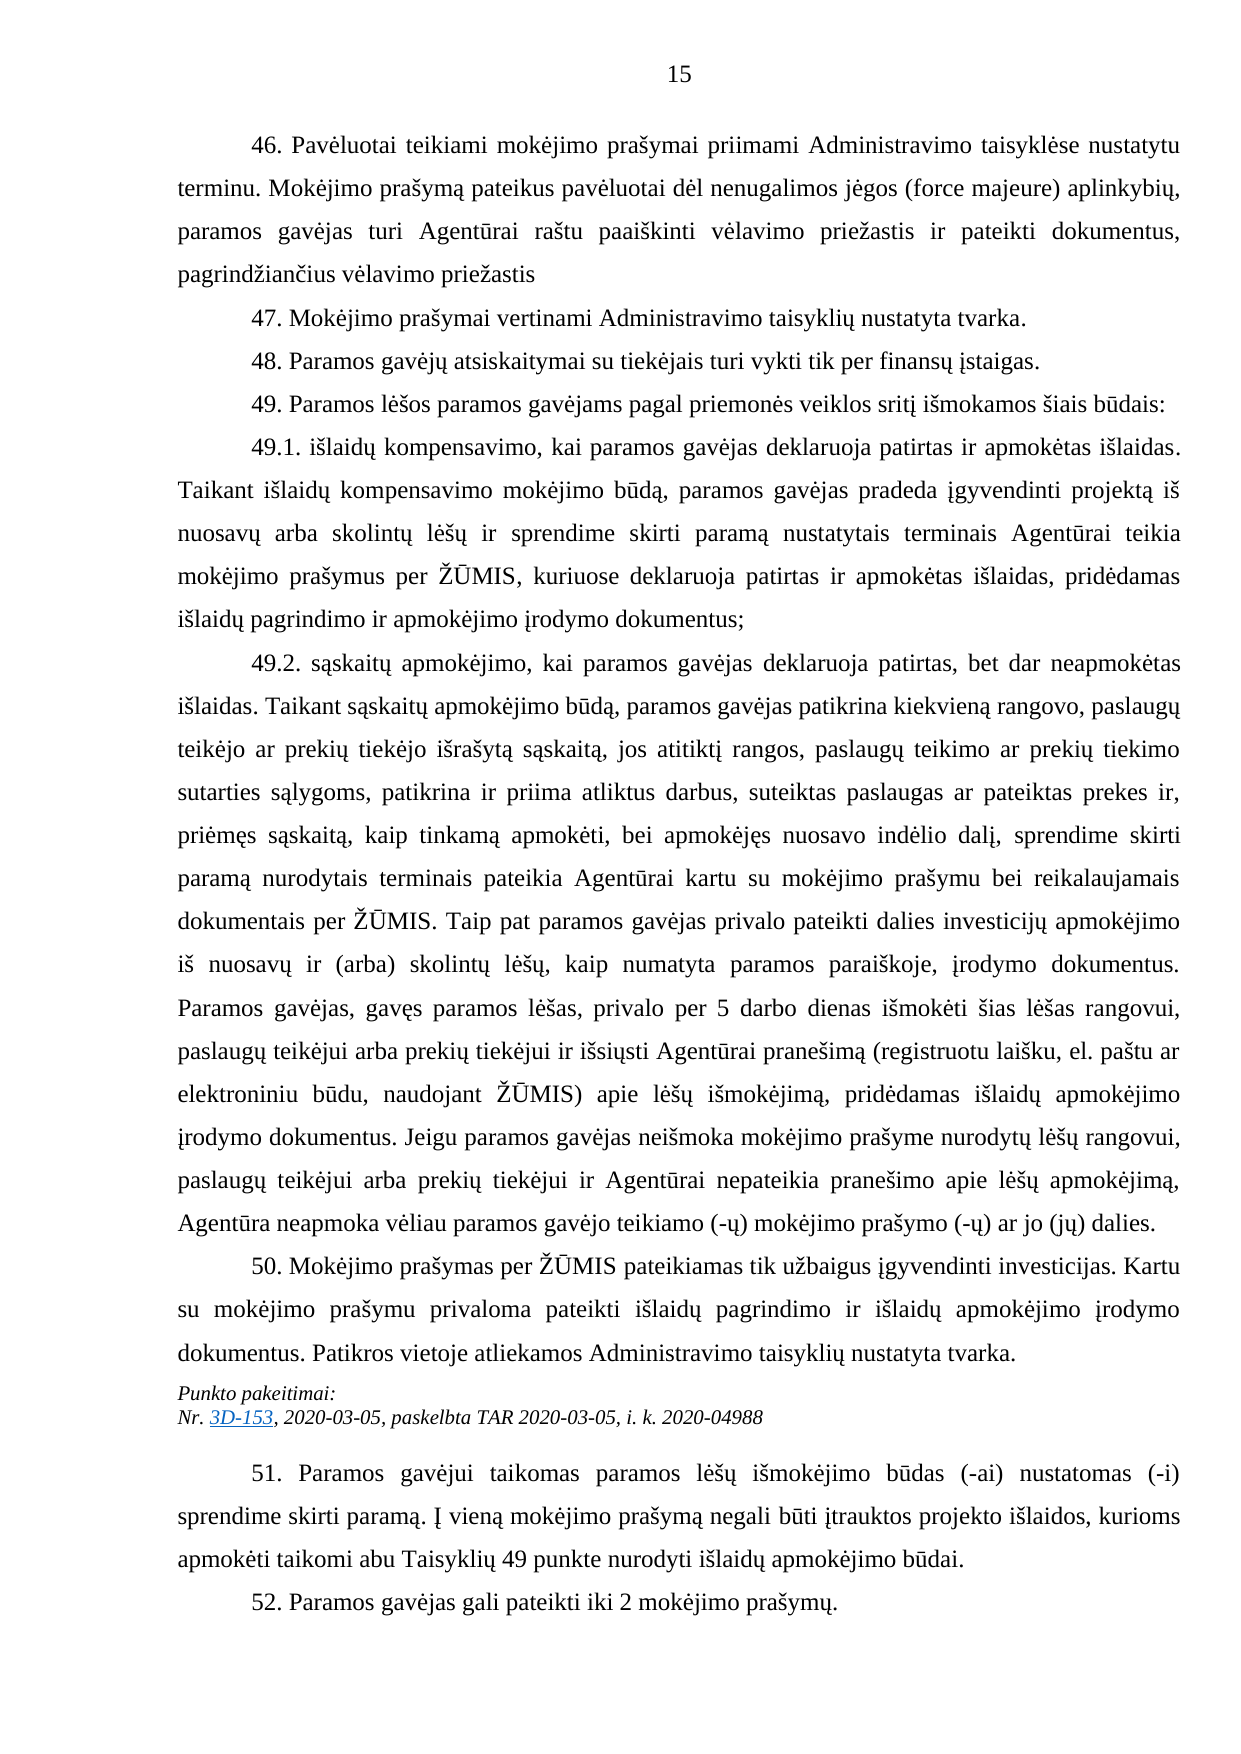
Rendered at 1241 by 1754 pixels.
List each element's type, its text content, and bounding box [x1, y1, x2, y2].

text Nr. 3D-153, 2020-03-05, paskelbta TAR 2020-03-05, i. k. 2020-04988 [177, 1405, 1181, 1429]
text 52. Paramos gavėjas gali pateikti iki 2 mokėjimo prašymų. [177, 1587, 1181, 1616]
text 49.2. sąskaitų apmokėjimo, kai paramos gavėjas deklaruoja patirtas, bet dar neapmokėtas išlaidas. Taikant sąskaitų apmokėjimo būdą, paramos gavėjas patikrina kiekvieną rangovo, paslaugų teikėjo ar prekių tiekėjo išrašytą sąskaitą, jos atitiktį rangos, paslaugų teikimo ar prekių tiekimo sutarties sąlygoms, patikrina ir priima atliktus darbus, suteiktas paslaugas ar pateiktas prekes ir, priėmęs sąskaitą, kaip tinkamą apmokėti, bei apmokėjęs nuosavo indėlio dalį, sprendime skirti paramą nurodytais terminais pateikia Agentūrai kartu su mokėjimo prašymu bei reikalaujamais dokumentais per ŽŪMIS. Taip pat paramos gavėjas privalo pateikti dalies investicijų apmokėjimo iš nuosavų ir (arba) skolintų lėšų, kaip numatyta paramos paraiškoje, įrodymo dokumentus. Paramos gavėjas, gavęs paramos lėšas, privalo per 5 darbo dienas išmokėti šias lėšas rangovui, paslaugų teikėjui arba prekių tiekėjui ir išsiųsti Agentūrai pranešimą (registruotu laišku, el. paštu ar elektroniniu būdu, naudojant ŽŪMIS) apie lėšų išmokėjimą, pridėdamas išlaidų apmokėjimo įrodymo dokumentus. Jeigu paramos gavėjas neišmoka mokėjimo prašyme nurodytų lėšų rangovui, paslaugų teikėjui arba prekių tiekėjui ir Agentūrai nepateikia pranešimo apie lėšų apmokėjimą, Agentūra neapmoka vėliau paramos gavėjo teikiamo (-ų) mokėjimo prašymo (-ų) ar jo (jų) dalies. [177, 648, 1181, 1237]
text 47. Mokėjimo prašymai vertinami Administravimo taisyklių nustatyta tvarka. [177, 303, 1181, 331]
text 48. Paramos gavėjų atsiskaitymai su tiekėjais turi vykti tik per finansų įstaigas. [177, 346, 1181, 374]
text 50. Mokėjimo prašymas per ŽŪMIS pateikiamas tik užbaigus įgyvendinti investicijas. Kartu su mokėjimo prašymu privaloma pateikti išlaidų pagrindimo ir išlaidų apmokėjimo įrodymo dokumentus. Patikros vietoje atliekamos Administravimo taisyklių nustatyta tvarka. [177, 1251, 1181, 1366]
text Punkto pakeitimai: [177, 1381, 1181, 1405]
text 49.1. išlaidų kompensavimo, kai paramos gavėjas deklaruoja patirtas ir apmokėtas išlaidas. Taikant išlaidų kompensavimo mokėjimo būdą, paramos gavėjas pradeda įgyvendinti projektą iš nuosavų arba skolintų lėšų ir sprendime skirti paramą nustatytais terminais Agentūrai teikia mokėjimo prašymus per ŽŪMIS, kuriuose deklaruoja patirtas ir apmokėtas išlaidas, pridėdamas išlaidų pagrindimo ir apmokėjimo įrodymo dokumentus; [177, 432, 1181, 633]
text 51. Paramos gavėjui taikomas paramos lėšų išmokėjimo būdas (-ai) nustatomas (-i) sprendime skirti paramą. Į vieną mokėjimo prašymą negali būti įtrauktos projekto išlaidos, kurioms apmokėti taikomi abu Taisyklių 49 punkte nurodyti išlaidų apmokėjimo būdai. [177, 1458, 1181, 1573]
text 46. Pavėluotai teikiami mokėjimo prašymai priimami Administravimo taisyklėse nustatytu terminu. Mokėjimo prašymą pateikus pavėluotai dėl nenugalimos jėgos (force majeure) aplinkybių, paramos gavėjas turi Agentūrai raštu paaiškinti vėlavimo priežastis ir pateikti dokumentus, pagrindžiančius vėlavimo priežastis [177, 130, 1181, 288]
text 49. Paramos lėšos paramos gavėjams pagal priemonės veiklos sritį išmokamos šiais būdais: [177, 389, 1181, 418]
